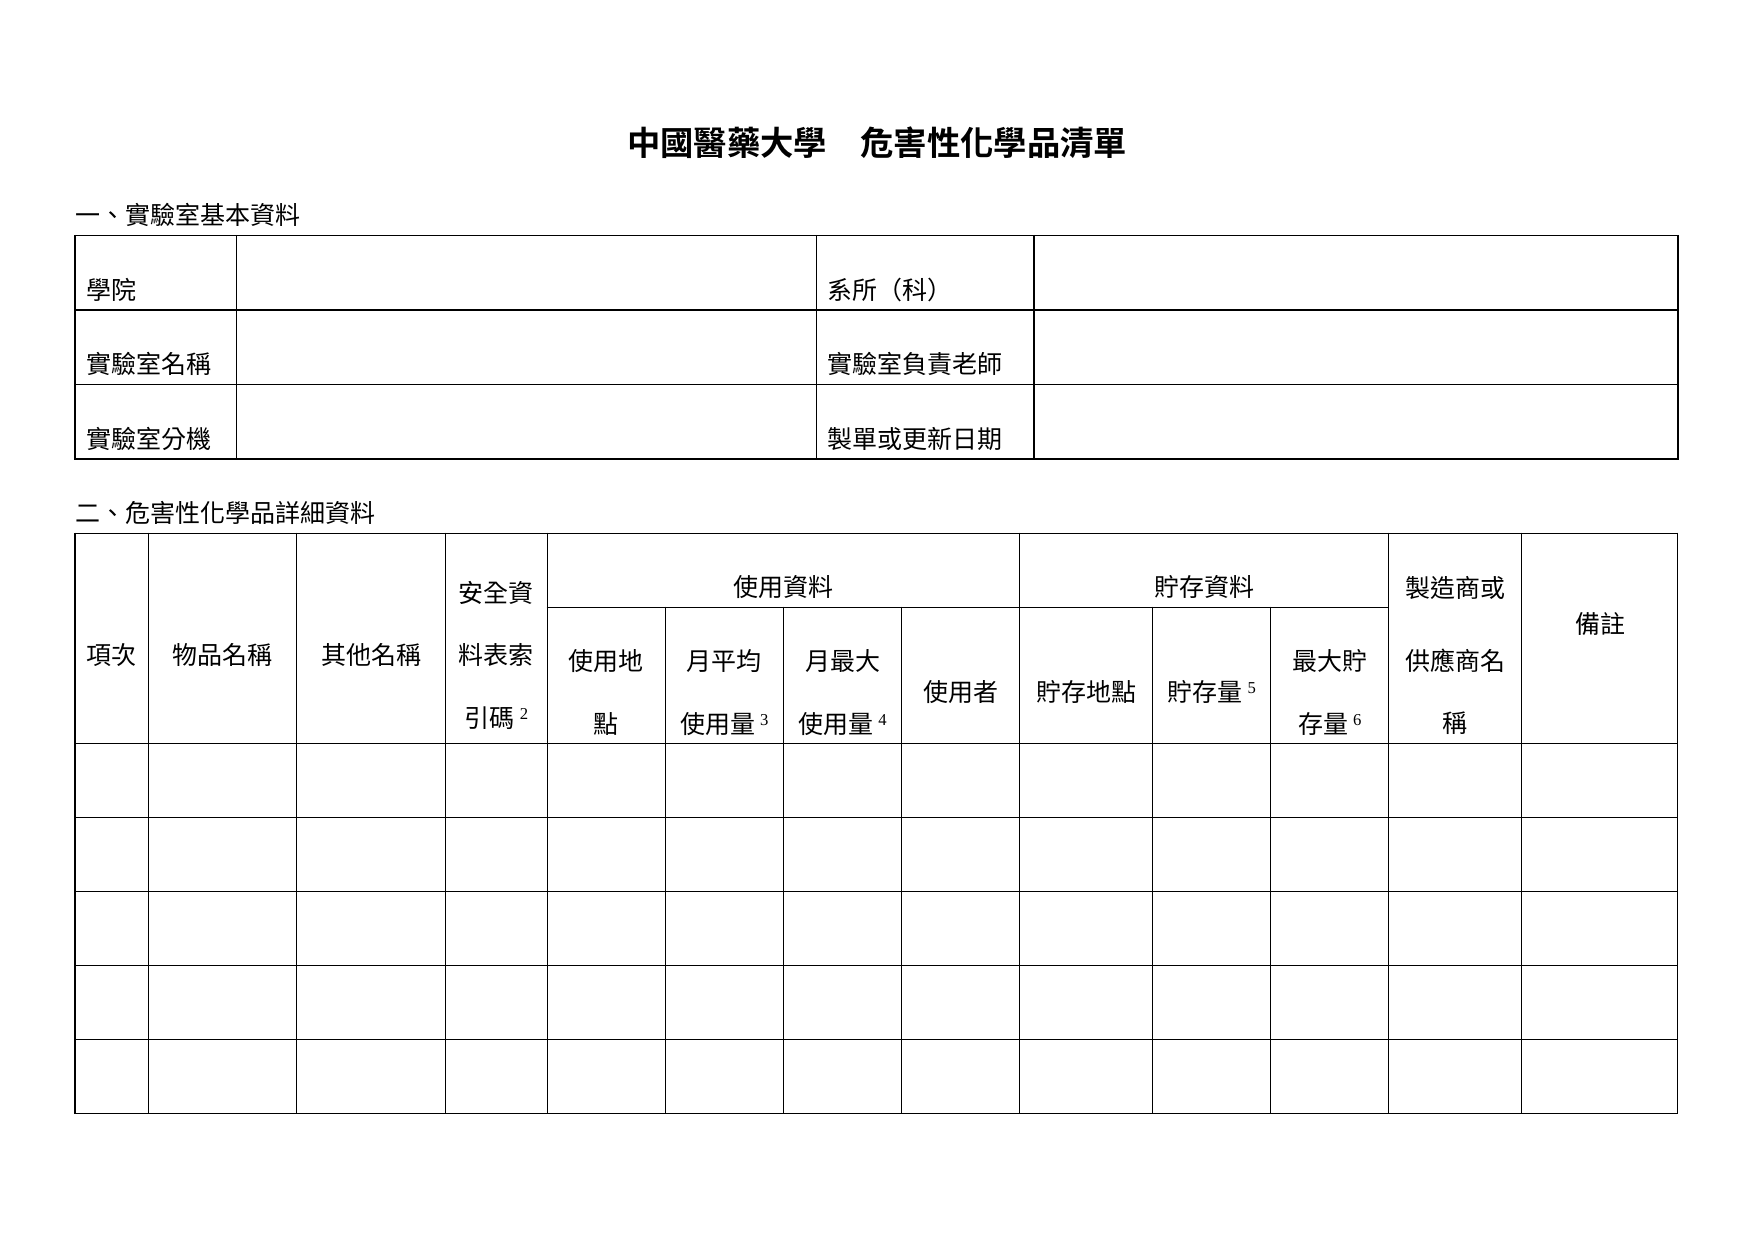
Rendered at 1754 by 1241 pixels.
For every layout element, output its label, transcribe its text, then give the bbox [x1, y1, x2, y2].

table_cell [446, 892, 547, 965]
table_header 其他名稱 [297, 534, 445, 743]
table_cell 最大貯存量6 [1271, 608, 1388, 743]
text 二、危害性化學品詳細資料 [75, 470, 1679, 533]
table_header 備註 [1522, 534, 1677, 743]
table_cell [1020, 744, 1152, 817]
table_cell [149, 1040, 296, 1113]
table_header 安全資料表索引碼2 [446, 534, 547, 743]
table_cell [1271, 818, 1388, 891]
table_cell 貯存量5 [1153, 608, 1270, 743]
table_cell 使用地點 [548, 608, 665, 743]
table_cell [1035, 311, 1677, 384]
table_cell [1389, 818, 1521, 891]
table_cell 製單或更新日期 [817, 385, 1033, 458]
table_cell [1035, 385, 1677, 458]
table_cell [149, 892, 296, 965]
table_cell [666, 1040, 783, 1113]
table_cell [237, 311, 816, 384]
table_cell [548, 966, 665, 1039]
table_cell [548, 744, 665, 817]
table_cell [1153, 818, 1270, 891]
table_header 使用資料 [548, 534, 1019, 607]
table_cell [666, 744, 783, 817]
table_cell 實驗室分機 [76, 385, 236, 458]
table_cell [548, 818, 665, 891]
table_cell [297, 892, 445, 965]
table_cell [149, 966, 296, 1039]
table_cell [1389, 1040, 1521, 1113]
table_cell [666, 966, 783, 1039]
table_header 項次 [76, 534, 148, 743]
table_cell [76, 1040, 148, 1113]
table_header 系所（科） [817, 236, 1033, 309]
table_cell [1389, 966, 1521, 1039]
table_cell [1522, 818, 1677, 891]
table_cell [1522, 1040, 1677, 1113]
table_cell 實驗室負責老師 [817, 311, 1033, 384]
table_cell [1522, 966, 1677, 1039]
table_cell [446, 818, 547, 891]
table_cell [297, 744, 445, 817]
table_cell [784, 1040, 901, 1113]
table_cell [784, 744, 901, 817]
table_cell [902, 744, 1019, 817]
table_cell [784, 818, 901, 891]
text 中國醫藥大學 危害性化學品清單 [75, 99, 1679, 162]
table_header 物品名稱 [149, 534, 296, 743]
table_cell [1271, 966, 1388, 1039]
table_cell [237, 385, 816, 458]
table_cell 使用者 [902, 608, 1019, 743]
table_cell [902, 966, 1019, 1039]
table_cell [902, 1040, 1019, 1113]
table_cell [1153, 892, 1270, 965]
table_cell [1389, 744, 1521, 817]
table_cell [1522, 744, 1677, 817]
table_header 製造商或 供應商名稱 [1389, 534, 1521, 743]
table_cell 貯存地點 [1020, 608, 1152, 743]
table_cell [666, 818, 783, 891]
table_cell [548, 1040, 665, 1113]
table_cell [149, 818, 296, 891]
table_cell [1153, 966, 1270, 1039]
table_cell [1271, 892, 1388, 965]
table_header 學院 [76, 236, 236, 309]
table_cell [76, 966, 148, 1039]
table_header [237, 236, 816, 309]
table_cell [297, 818, 445, 891]
table_cell [76, 892, 148, 965]
table_cell [1522, 892, 1677, 965]
table_cell [1389, 892, 1521, 965]
table_cell [1020, 818, 1152, 891]
table_cell [1153, 1040, 1270, 1113]
table_cell [446, 744, 547, 817]
table_cell [76, 818, 148, 891]
table_header [1035, 236, 1677, 309]
table_cell [297, 966, 445, 1039]
table_cell [784, 892, 901, 965]
table_cell [1271, 744, 1388, 817]
table_cell 月最大使用量4 [784, 608, 901, 743]
table_cell [1020, 892, 1152, 965]
table_cell [784, 966, 901, 1039]
table_cell [297, 1040, 445, 1113]
table_cell [1271, 1040, 1388, 1113]
table_cell [548, 892, 665, 965]
table_cell 實驗室名稱 [76, 311, 236, 384]
table_cell [1020, 966, 1152, 1039]
table_cell [902, 818, 1019, 891]
table_cell [1153, 744, 1270, 817]
table_cell [76, 744, 148, 817]
table_cell [149, 744, 296, 817]
table_cell [446, 966, 547, 1039]
table_cell [446, 1040, 547, 1113]
table_header 貯存資料 [1020, 534, 1388, 607]
table_cell 月平均使用量3 [666, 608, 783, 743]
table_cell [666, 892, 783, 965]
text 一、實驗室基本資料 [75, 172, 1679, 235]
table_cell [1020, 1040, 1152, 1113]
table_cell [902, 892, 1019, 965]
